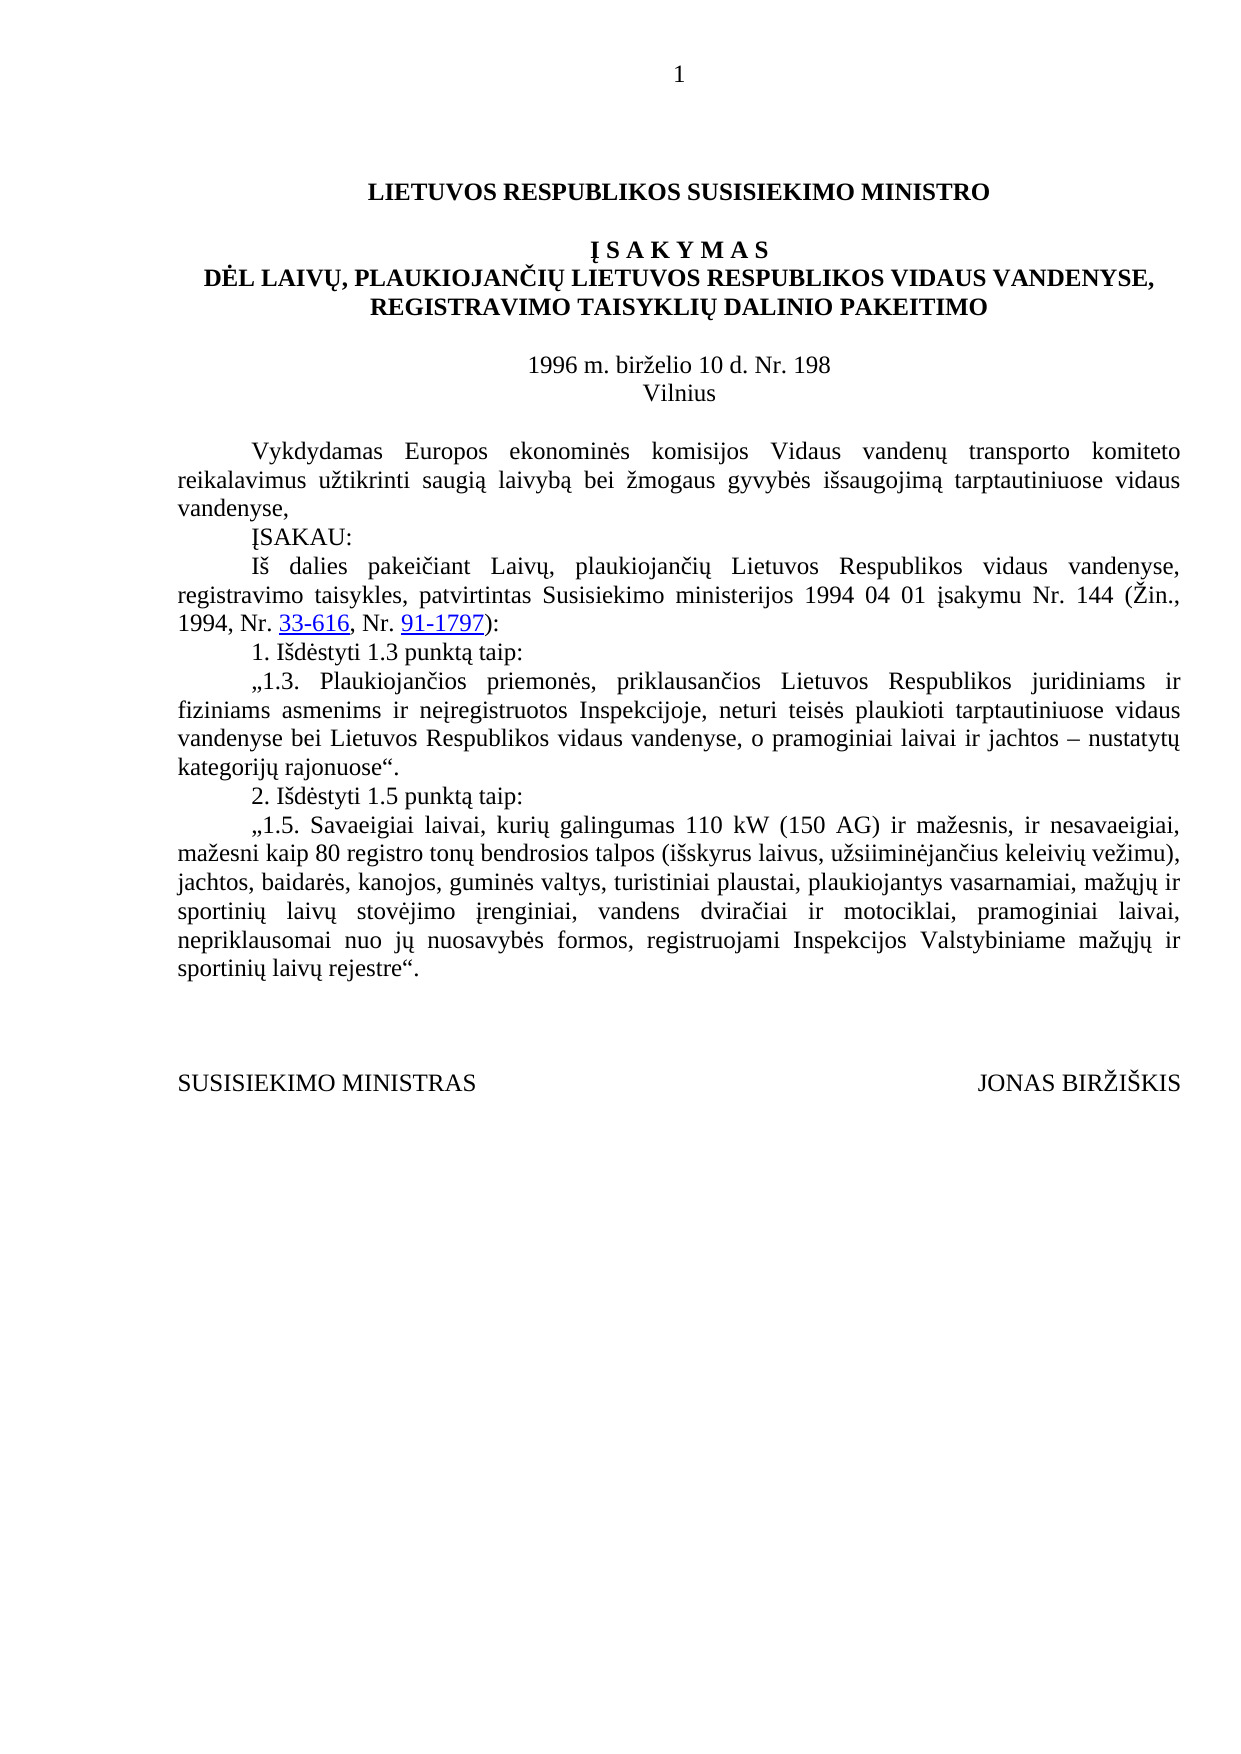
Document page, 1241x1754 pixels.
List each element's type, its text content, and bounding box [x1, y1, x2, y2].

text SUSISIEKIMO MINISTRAS JONAS BIRŽIŠKIS [177, 1068, 1181, 1097]
text 2. Išdėstyti 1.5 punktą taip: [177, 781, 1181, 810]
text Iš dalies pakeičiant Laivų, plaukiojančių Lietuvos Respublikos vidaus vandenyse, registravimo taisykles, patvirtintas Susisiekimo ministerijos 1994 04 01 įsakymu Nr. 144 (Žin., 1994, Nr. 33-616, Nr. 91-1797): [177, 551, 1181, 637]
text „1.3. Plaukiojančios priemonės, priklausančios Lietuvos Respublikos juridiniams ir fiziniams asmenims ir neįregistruotos Inspekcijoje, neturi teisės plaukioti tarptautiniuose vidaus vandenyse bei Lietuvos Respublikos vidaus vandenyse, o pramoginiai laivai ir jachtos – nustatytų kategorijų rajonuose“. [177, 666, 1181, 781]
text Vykdydamas Europos ekonominės komisijos Vidaus vandenų transporto komiteto reikalavimus užtikrinti saugią laivybą bei žmogaus gyvybės išsaugojimą tarptautiniuose vidaus vandenyse, [177, 436, 1181, 522]
text Vilnius [177, 378, 1181, 407]
text „1.5. Savaeigiai laivai, kurių galingumas 110 kW (150 AG) ir mažesnis, ir nesavaeigiai, mažesni kaip 80 registro tonų bendrosios talpos (išskyrus laivus, užsiiminėjančius keleivių vežimu), jachtos, baidarės, kanojos, guminės valtys, turistiniai plaustai, plaukiojantys vasarnamiai, mažųjų ir sportinių laivų stovėjimo įrenginiai, vandens dviračiai ir motociklai, pramoginiai laivai, nepriklausomai nuo jų nuosavybės formos, registruojami Inspekcijos Valstybiniame mažųjų ir sportinių laivų rejestre“. [177, 810, 1181, 982]
text ĮSAKAU: [177, 522, 1181, 551]
text DĖL LAIVŲ, PLAUKIOJANČIŲ LIETUVOS RESPUBLIKOS VIDAUS VANDENYSE, REGISTRAVIMO TAISYKLIŲ DALINIO PAKEITIMO [177, 263, 1181, 321]
text Į S A K Y M A S [177, 235, 1181, 263]
text LIETUVOS RESPUBLIKOS SUSISIEKIMO MINISTRO [177, 177, 1181, 206]
text 1. Išdėstyti 1.3 punktą taip: [177, 637, 1181, 666]
text 1996 m. birželio 10 d. Nr. 198 [177, 350, 1181, 378]
